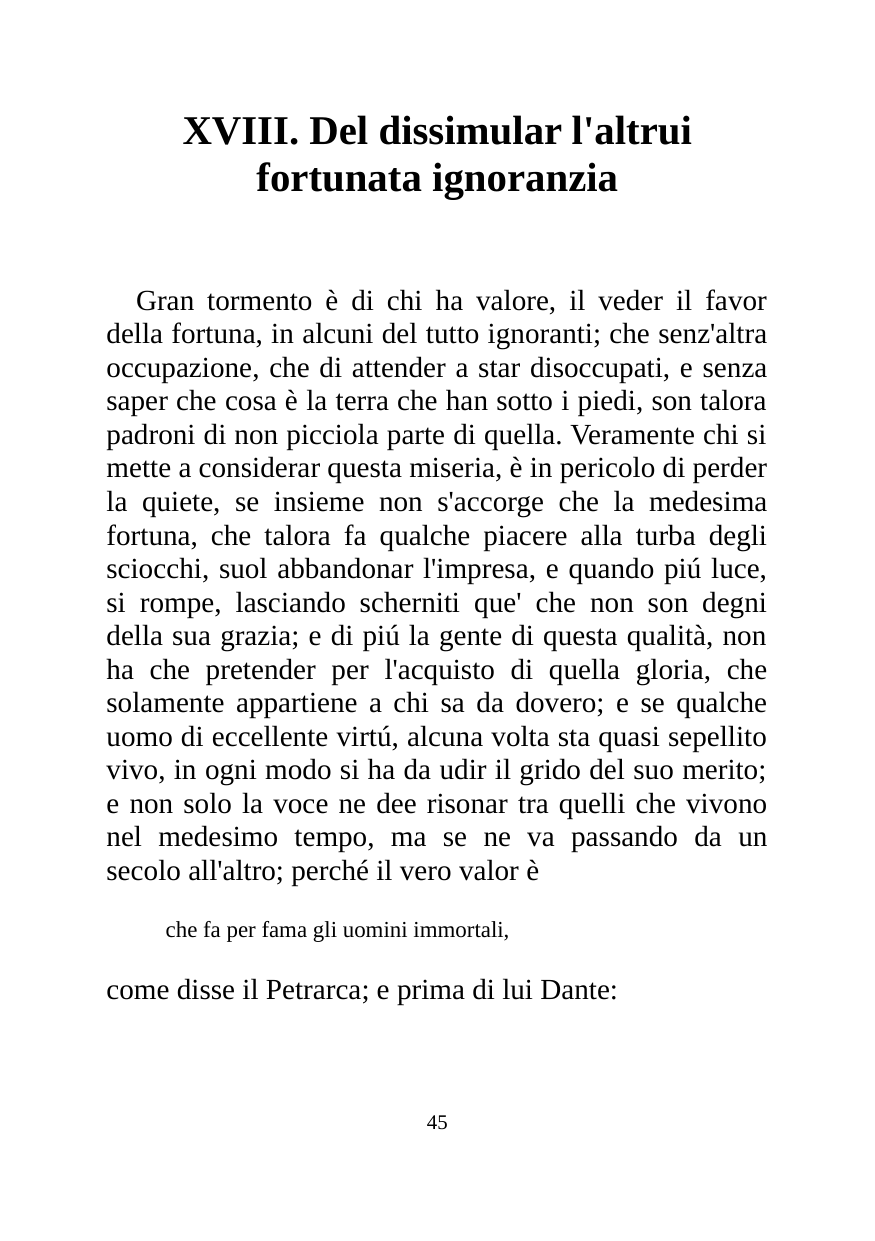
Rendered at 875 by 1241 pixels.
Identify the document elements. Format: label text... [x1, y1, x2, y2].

subtitle XVIII. Del dissimular l'altrui fortunata ignoranzia [106, 106, 768, 200]
text come disse il Petrarca; e prima di lui Dante: [106, 972, 768, 1006]
text che fa per fama gli uomini immortali, [165, 916, 768, 942]
text Gran tormento è di chi ha valore, il veder il favor della fortuna, in alcuni del tutto ignoranti; che senz'altra occupazione, che di attender a star disoccupati, e senza saper che cosa è la terra che han sotto i piedi, son talora padroni di non picciola parte di quella. Veramente chi si mette a considerar questa miseria, è in pericolo di perder la quiete, se insieme non s'accorge che la medesima fortuna, che talora fa qualche piacere alla turba degli sciocchi, suol abbandonar l'impresa, e quando piú luce, si rompe, lasciando scherniti que' che non son degni della sua grazia; e di piú la gente di questa qualità, non ha che pretender per l'acquisto di quella gloria, che solamente appartiene a chi sa da dovero; e se qualche uomo di eccellente virtú, alcuna volta sta quasi sepellito vivo, in ogni modo si ha da udir il grido del suo merito; e non solo la voce ne dee risonar tra quelli che vivono nel medesimo tempo, ma se ne va passando da un secolo all'altro; perché il vero valor è [106, 283, 768, 887]
